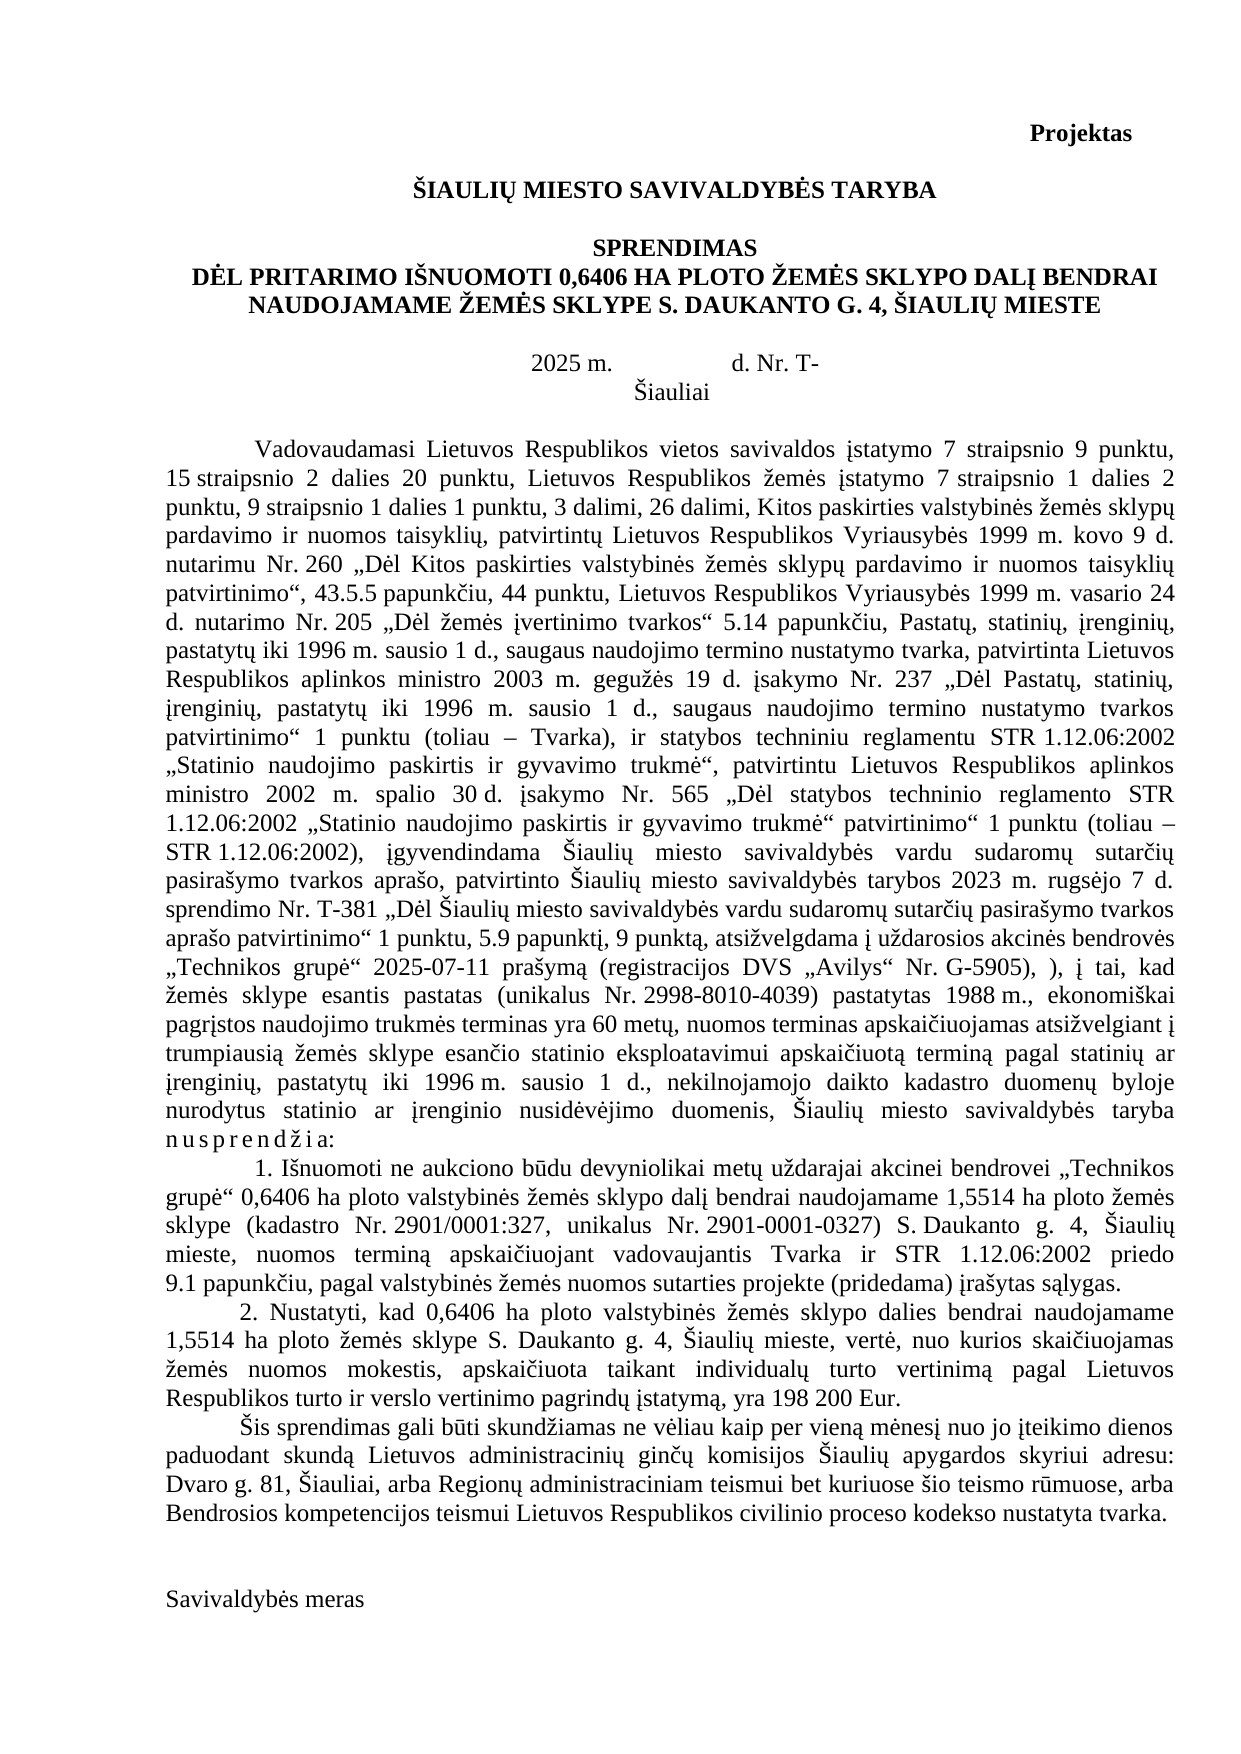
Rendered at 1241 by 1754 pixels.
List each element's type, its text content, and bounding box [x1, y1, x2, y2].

text Savivaldybės meras [165, 1584, 1175, 1613]
text Projektas [165, 118, 1175, 147]
text 1. Išnuomoti ne aukciono būdu devyniolikai metų uždarajai akcinei bendrovei „Technikos grupė“ 0,6406 ha ploto valstybinės žemės sklypo dalį bendrai naudojamame 1,5514 ha ploto žemės sklype (kadastro Nr. 2901/0001:327, unikalus Nr. 2901-0001-0327) S. Daukanto g. 4, Šiaulių mieste, nuomos terminą apskaičiuojant vadovaujantis Tvarka ir STR 1.12.06:2002 priedo 9.1 papunkčiu, pagal valstybinės žemės nuomos sutarties projekte (pridedama) įrašytas sąlygas. [165, 1153, 1175, 1297]
text Šis sprendimas gali būti skundžiamas ne vėliau kaip per vieną mėnesį nuo jo įteikimo dienos paduodant skundą Lietuvos administracinių ginčų komisijos Šiaulių apygardos skyriui adresu: Dvaro g. 81, Šiauliai, arba Regionų administraciniam teismui bet kuriuose šio teismo rūmuose, arba Bendrosios kompetencijos teismui Lietuvos Respublikos civilinio proceso kodekso nustatyta tvarka. [165, 1412, 1175, 1527]
text Šiauliai [165, 377, 1184, 406]
text Vadovaudamasi Lietuvos Respublikos vietos savivaldos įstatymo 7 straipsnio 9 punktu, 15 straipsnio 2 dalies 20 punktu, Lietuvos Respublikos žemės įstatymo 7 straipsnio 1 dalies 2 punktu, 9 straipsnio 1 dalies 1 punktu, 3 dalimi, 26 dalimi, Kitos paskirties valstybinės žemės sklypų pardavimo ir nuomos taisyklių, patvirtintų Lietuvos Respublikos Vyriausybės 1999 m. kovo 9 d. nutarimu Nr. 260 „Dėl Kitos paskirties valstybinės žemės sklypų pardavimo ir nuomos taisyklių patvirtinimo“, 43.5.5 papunkčiu, 44 punktu, Lietuvos Respublikos Vyriausybės 1999 m. vasario 24 d. nutarimo Nr. 205 „Dėl žemės įvertinimo tvarkos“ 5.14 papunkčiu, Pastatų, statinių, įrenginių, pastatytų iki 1996 m. sausio 1 d., saugaus naudojimo termino nustatymo tvarka, patvirtinta Lietuvos Respublikos aplinkos ministro 2003 m. gegužės 19 d. įsakymo Nr. 237 „Dėl Pastatų, statinių, įrenginių, pastatytų iki 1996 m. sausio 1 d., saugaus naudojimo termino nustatymo tvarkos patvirtinimo“ 1 punktu (toliau – Tvarka), ir statybos techniniu reglamentu STR 1.12.06:2002 „Statinio naudojimo paskirtis ir gyvavimo trukmė“, patvirtintu Lietuvos Respublikos aplinkos ministro 2002 m. spalio 30 d. įsakymo Nr. 565 „Dėl statybos techninio reglamento STR 1.12.06:2002 „Statinio naudojimo paskirtis ir gyvavimo trukmė“ patvirtinimo“ 1 punktu (toliau – STR 1.12.06:2002), įgyvendindama Šiaulių miesto savivaldybės vardu sudaromų sutarčių pasirašymo tvarkos aprašo, patvirtinto Šiaulių miesto savivaldybės tarybos 2023 m. rugsėjo 7 d. sprendimo Nr. T-381 „Dėl Šiaulių miesto savivaldybės vardu sudaromų sutarčių pasirašymo tvarkos aprašo patvirtinimo“ 1 punktu, 5.9 papunktį, 9 punktą, atsižvelgdama į uždarosios akcinės bendrovės „Technikos grupė“ 2025-07-11 prašymą (registracijos DVS „Avilys“ Nr. G-5905), ), į tai, kad žemės sklype esantis pastatas (unikalus Nr. 2998-8010-4039) pastatytas 1988 m., ekonomiškai pagrįstos naudojimo trukmės terminas yra 60 metų, nuomos terminas apskaičiuojamas atsižvelgiant į trumpiausią žemės sklype esančio statinio eksploatavimui apskaičiuotą terminą pagal statinių ar įrenginių, pastatytų iki 1996 m. sausio 1 d., nekilnojamojo daikto kadastro duomenų byloje nurodytus statinio ar įrenginio nusidėvėjimo duomenis, Šiaulių miesto savivaldybės taryba nusprendžia: [165, 434, 1175, 1153]
text 2. Nustatyti, kad 0,6406 ha ploto valstybinės žemės sklypo dalies bendrai naudojamame 1,5514 ha ploto žemės sklype S. Daukanto g. 4, Šiaulių mieste, vertė, nuo kurios skaičiuojamas žemės nuomos mokestis, apskaičiuota taikant individualų turto vertinimą pagal Lietuvos Respublikos turto ir verslo vertinimo pagrindų įstatymą, yra 198 200 Eur. [165, 1297, 1175, 1412]
text DĖL PRITARIMO IŠNUOMOTI 0,6406 HA PLOTO ŽEMĖS SKLYPO DALĮ BENDRAI NAUDOJAMAME ŽEMĖS SKLYPE S. DAUKANTO G. 4, ŠIAULIŲ MIESTE [165, 262, 1184, 319]
text SPRENDIMAS [165, 233, 1184, 262]
text ŠIAULIŲ MIESTO SAVIVALDYBĖS TARYBA [165, 176, 1184, 204]
text 2025 m. d. Nr. T- [165, 348, 1184, 377]
